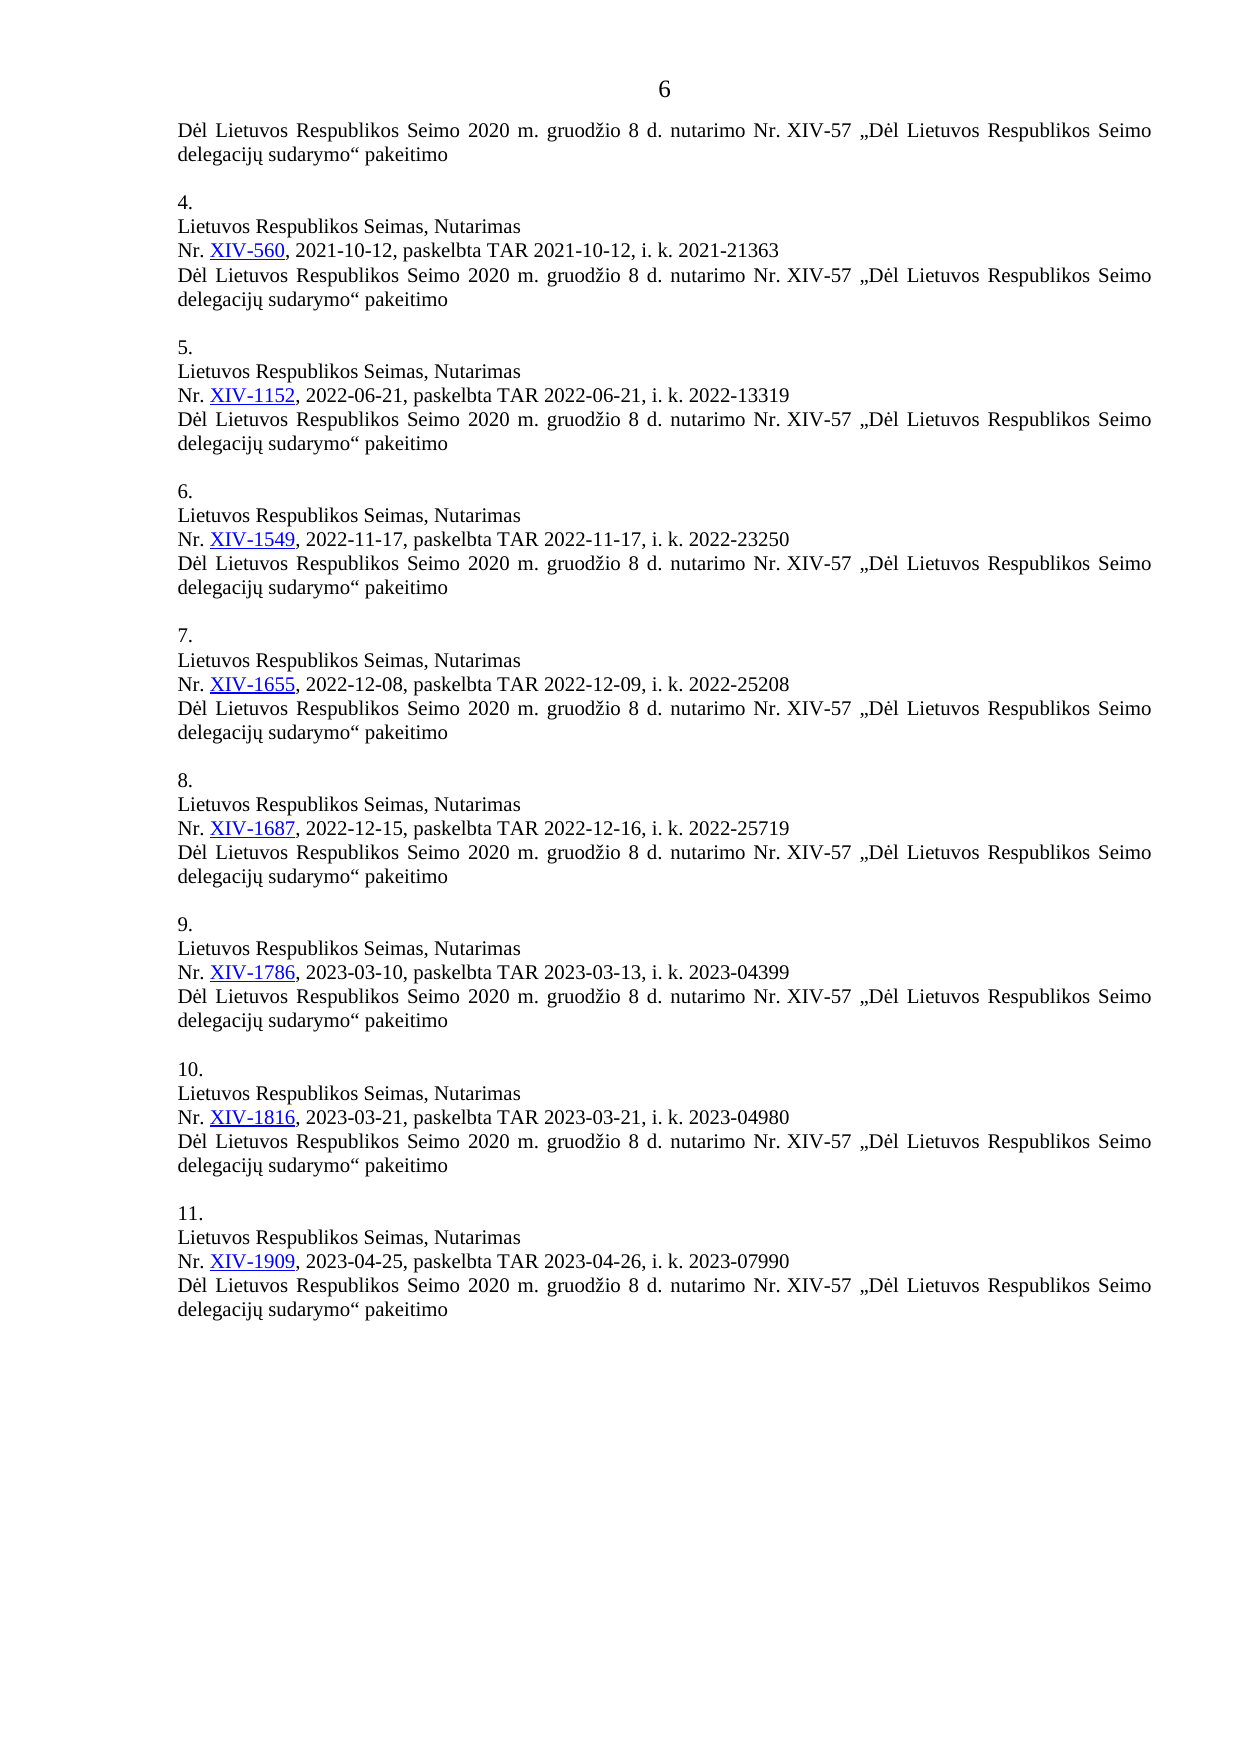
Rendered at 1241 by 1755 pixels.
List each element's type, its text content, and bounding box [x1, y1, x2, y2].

text 9. [177, 912, 1152, 936]
text Dėl Lietuvos Respublikos Seimo 2020 m. gruodžio 8 d. nutarimo Nr. XIV-57 „Dėl Lietuvos Respublikos Seimo delegacijų sudarymo“ pakeitimo [177, 984, 1152, 1032]
text Lietuvos Respublikos Seimas, Nutarimas [177, 1081, 1152, 1105]
text Nr. XIV-560, 2021-10-12, paskelbta TAR 2021-10-12, i. k. 2021-21363 [177, 238, 1152, 262]
text Lietuvos Respublikos Seimas, Nutarimas [177, 647, 1152, 672]
text Dėl Lietuvos Respublikos Seimo 2020 m. gruodžio 8 d. nutarimo Nr. XIV-57 „Dėl Lietuvos Respublikos Seimo delegacijų sudarymo“ pakeitimo [177, 840, 1152, 888]
text Lietuvos Respublikos Seimas, Nutarimas [177, 1225, 1152, 1249]
text Lietuvos Respublikos Seimas, Nutarimas [177, 792, 1152, 816]
text Nr. XIV-1549, 2022-11-17, paskelbta TAR 2022-11-17, i. k. 2022-23250 [177, 527, 1152, 551]
text 6. [177, 479, 1152, 503]
text Dėl Lietuvos Respublikos Seimo 2020 m. gruodžio 8 d. nutarimo Nr. XIV-57 „Dėl Lietuvos Respublikos Seimo delegacijų sudarymo“ pakeitimo [177, 262, 1152, 311]
text Lietuvos Respublikos Seimas, Nutarimas [177, 936, 1152, 960]
text Dėl Lietuvos Respublikos Seimo 2020 m. gruodžio 8 d. nutarimo Nr. XIV-57 „Dėl Lietuvos Respublikos Seimo delegacijų sudarymo“ pakeitimo [177, 118, 1152, 166]
text Lietuvos Respublikos Seimas, Nutarimas [177, 359, 1152, 383]
text 11. [177, 1201, 1152, 1225]
text 8. [177, 768, 1152, 792]
text 4. [177, 190, 1152, 214]
text Nr. XIV-1152, 2022-06-21, paskelbta TAR 2022-06-21, i. k. 2022-13319 [177, 383, 1152, 407]
text Lietuvos Respublikos Seimas, Nutarimas [177, 503, 1152, 527]
text Nr. XIV-1816, 2023-03-21, paskelbta TAR 2023-03-21, i. k. 2023-04980 [177, 1105, 1152, 1129]
text Dėl Lietuvos Respublikos Seimo 2020 m. gruodžio 8 d. nutarimo Nr. XIV-57 „Dėl Lietuvos Respublikos Seimo delegacijų sudarymo“ pakeitimo [177, 1273, 1152, 1321]
text Dėl Lietuvos Respublikos Seimo 2020 m. gruodžio 8 d. nutarimo Nr. XIV-57 „Dėl Lietuvos Respublikos Seimo delegacijų sudarymo“ pakeitimo [177, 696, 1152, 744]
text 5. [177, 335, 1152, 359]
text Nr. XIV-1687, 2022-12-15, paskelbta TAR 2022-12-16, i. k. 2022-25719 [177, 816, 1152, 840]
text Nr. XIV-1786, 2023-03-10, paskelbta TAR 2023-03-13, i. k. 2023-04399 [177, 960, 1152, 984]
text Nr. XIV-1909, 2023-04-25, paskelbta TAR 2023-04-26, i. k. 2023-07990 [177, 1249, 1152, 1273]
text Nr. XIV-1655, 2022-12-08, paskelbta TAR 2022-12-09, i. k. 2022-25208 [177, 672, 1152, 696]
text Dėl Lietuvos Respublikos Seimo 2020 m. gruodžio 8 d. nutarimo Nr. XIV-57 „Dėl Lietuvos Respublikos Seimo delegacijų sudarymo“ pakeitimo [177, 407, 1152, 455]
text 10. [177, 1057, 1152, 1081]
text Lietuvos Respublikos Seimas, Nutarimas [177, 214, 1152, 238]
text Dėl Lietuvos Respublikos Seimo 2020 m. gruodžio 8 d. nutarimo Nr. XIV-57 „Dėl Lietuvos Respublikos Seimo delegacijų sudarymo“ pakeitimo [177, 551, 1152, 599]
text 7. [177, 623, 1152, 647]
text Dėl Lietuvos Respublikos Seimo 2020 m. gruodžio 8 d. nutarimo Nr. XIV-57 „Dėl Lietuvos Respublikos Seimo delegacijų sudarymo“ pakeitimo [177, 1129, 1152, 1177]
